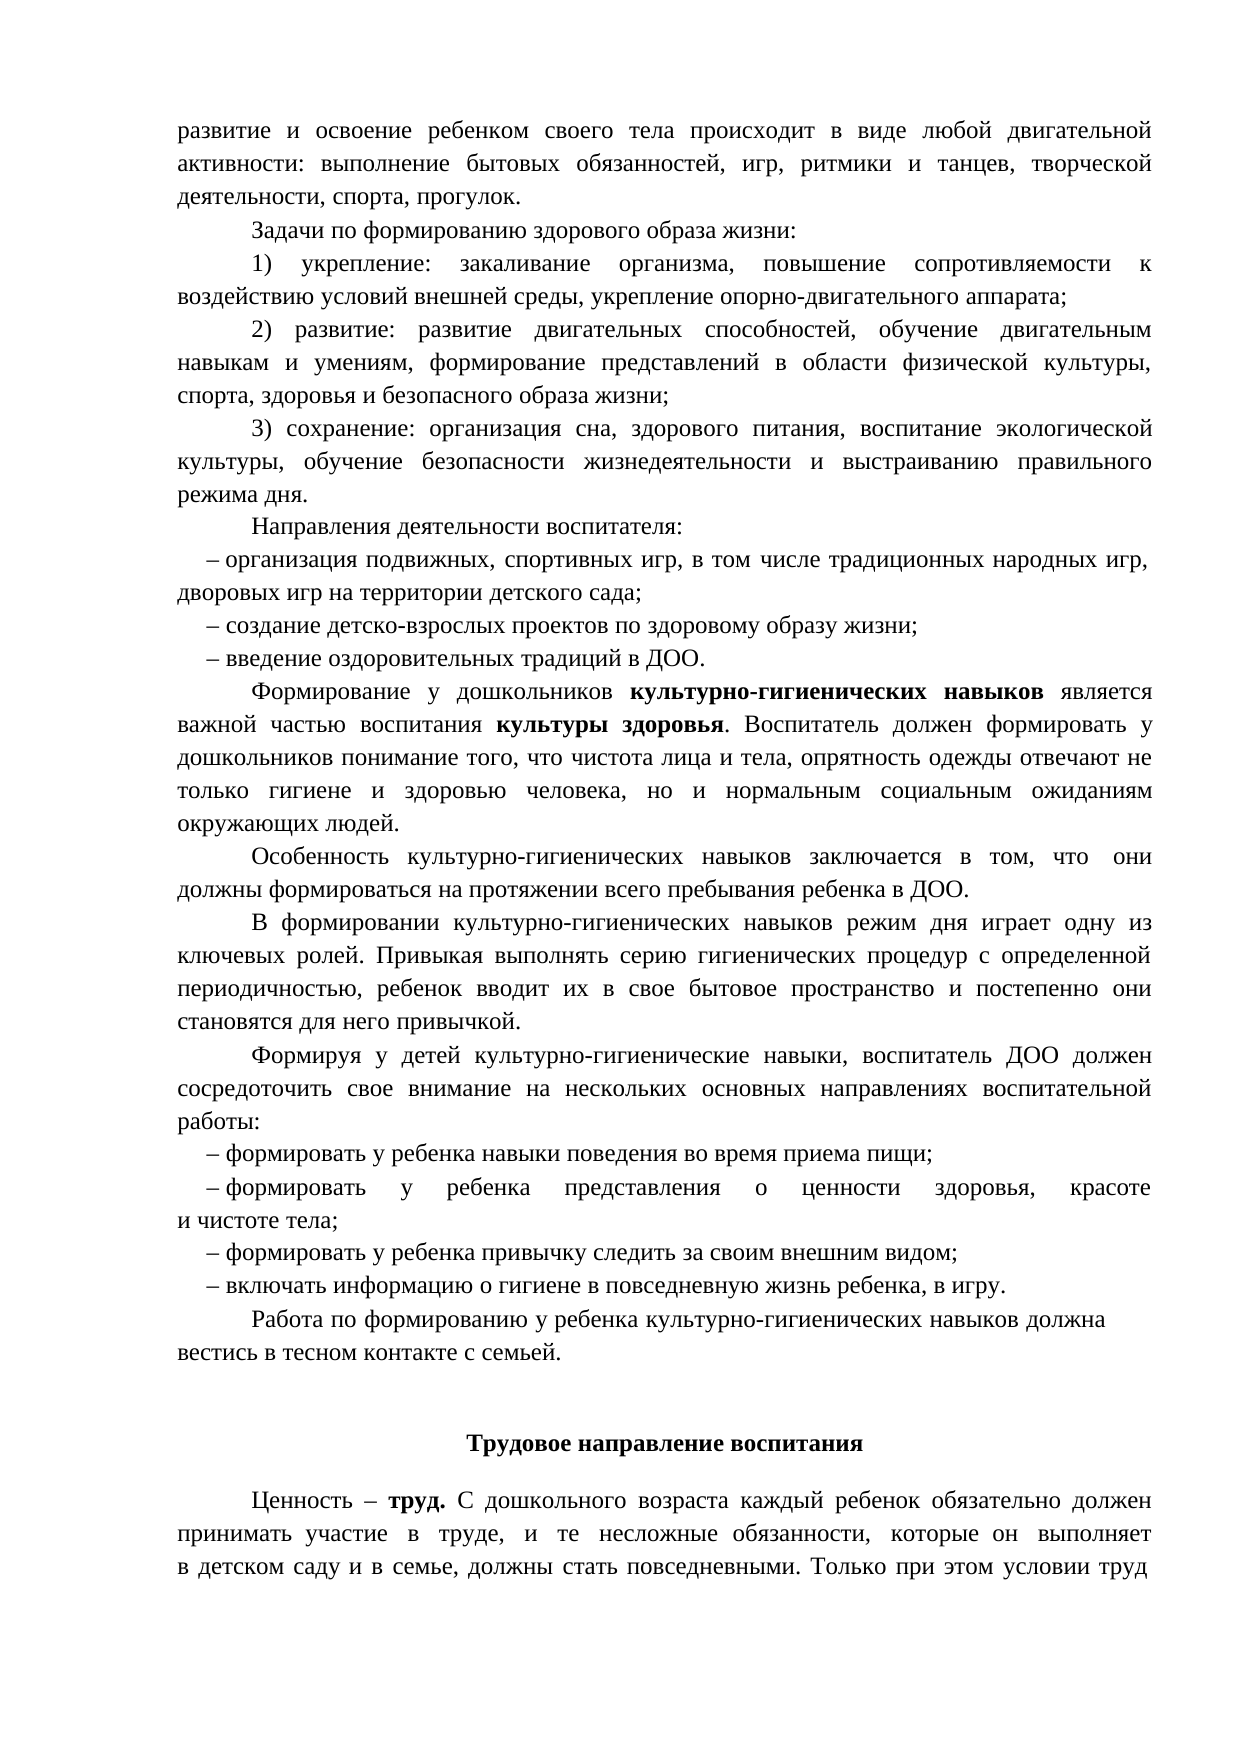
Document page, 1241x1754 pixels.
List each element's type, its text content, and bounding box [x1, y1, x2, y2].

text Ценность – труд. С дошкольного возраста каждый ребенок обязательно должен принимать участие в труде, и те несложные обязанности, которые он выполняет в детском саду и в семье, должны стать повседневными. Только при этом условии труд [177, 1485, 1152, 1580]
list развитие: развитие двигательных способностей, обучение двигательным навыкам и умениям, формирование представлений в области физической культуры, спорта, здоровья и безопасного образа жизни; [177, 314, 1152, 408]
text Работа по формированию у ребенка культурно-гигиенических навыков должна вестись в тесном контакте с семьей. [177, 1304, 1176, 1366]
list введение оздоровительных традиций в ДОО. [206, 643, 1176, 672]
text развитие и освоение ребенком своего тела происходит в виде любой двигательной активности: выполнение бытовых обязанностей, игр, ритмики и танцев, творческой деятельности, спорта, прогулок. [177, 115, 1152, 210]
text Формирование у дошкольников культурно-гигиенических навыков является важной частью воспитания культуры здоровья. Воспитатель должен формировать у дошкольников понимание того, что чистота лица и тела, опрятность одежды отвечают не только гигиене и здоровью человека, но и нормальным социальным ожиданиям окружающих людей. [177, 676, 1153, 837]
list организация подвижных, спортивных игр, в том числе традиционных народных игр, дворовых игр на территории детского сада; [177, 544, 1151, 606]
list включать информацию о гигиене в повседневную жизнь ребенка, в игру. [206, 1271, 1176, 1299]
list формировать у ребенка привычку следить за своим внешним видом; [206, 1238, 1176, 1266]
list создание детско-взрослых проектов по здоровому образу жизни; [206, 610, 1176, 639]
list формировать у ребенка представления о ценности здоровья, красоте и чистоте тела; [177, 1172, 1151, 1233]
text Направления деятельности воспитателя: [251, 512, 1176, 540]
text В формировании культурно-гигиенических навыков режим дня играет одну из ключевых ролей. Привыкая выполнять серию гигиенических процедур с определенной периодичностью, ребенок вводит их в свое бытовое пространство и постепенно они становятся для него привычкой. [177, 907, 1152, 1035]
subtitle Трудовое направление воспитания [186, 1428, 1143, 1457]
list формировать у ребенка навыки поведения во время приема пищи; [206, 1139, 1176, 1167]
text Особенность культурно-гигиенических навыков заключается в том, что они должны формироваться на протяжении всего пребывания ребенка в ДОО. [177, 841, 1152, 903]
list укрепление: закаливание организма, повышение сопротивляемости к воздействию условий внешней среды, укрепление опорно-двигательного аппарата; [177, 248, 1152, 309]
text Задачи по формированию здорового образа жизни: [251, 215, 1176, 243]
list сохранение: организация сна, здорового питания, воспитание экологической культуры, обучение безопасности жизнедеятельности и выстраиванию правильного режима дня. [177, 413, 1152, 508]
text Формируя у детей культурно-гигиенические навыки, воспитатель ДОО должен сосредоточить свое внимание на нескольких основных направлениях воспитательной работы: [177, 1040, 1152, 1134]
